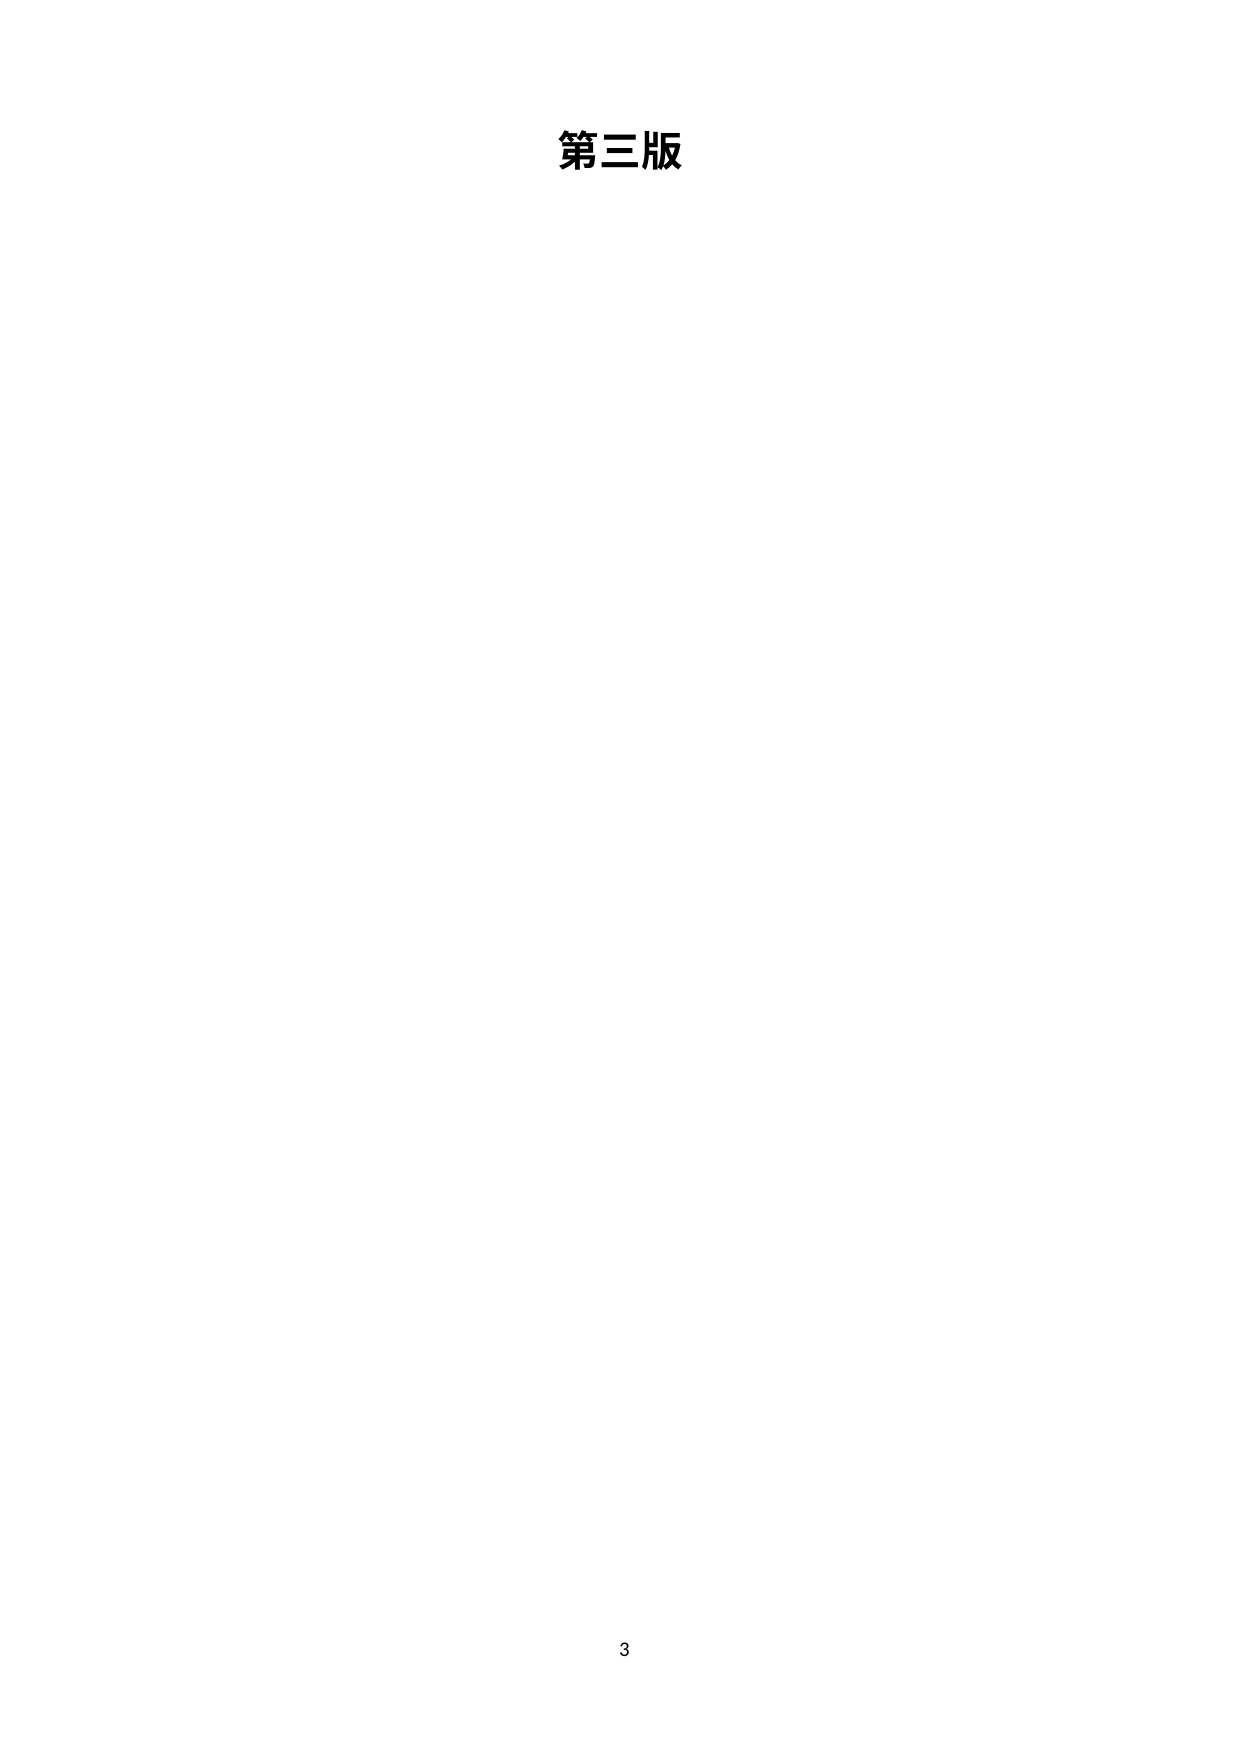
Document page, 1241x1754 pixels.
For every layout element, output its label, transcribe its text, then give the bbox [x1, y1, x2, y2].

text 第三版 [118, 118, 1122, 178]
